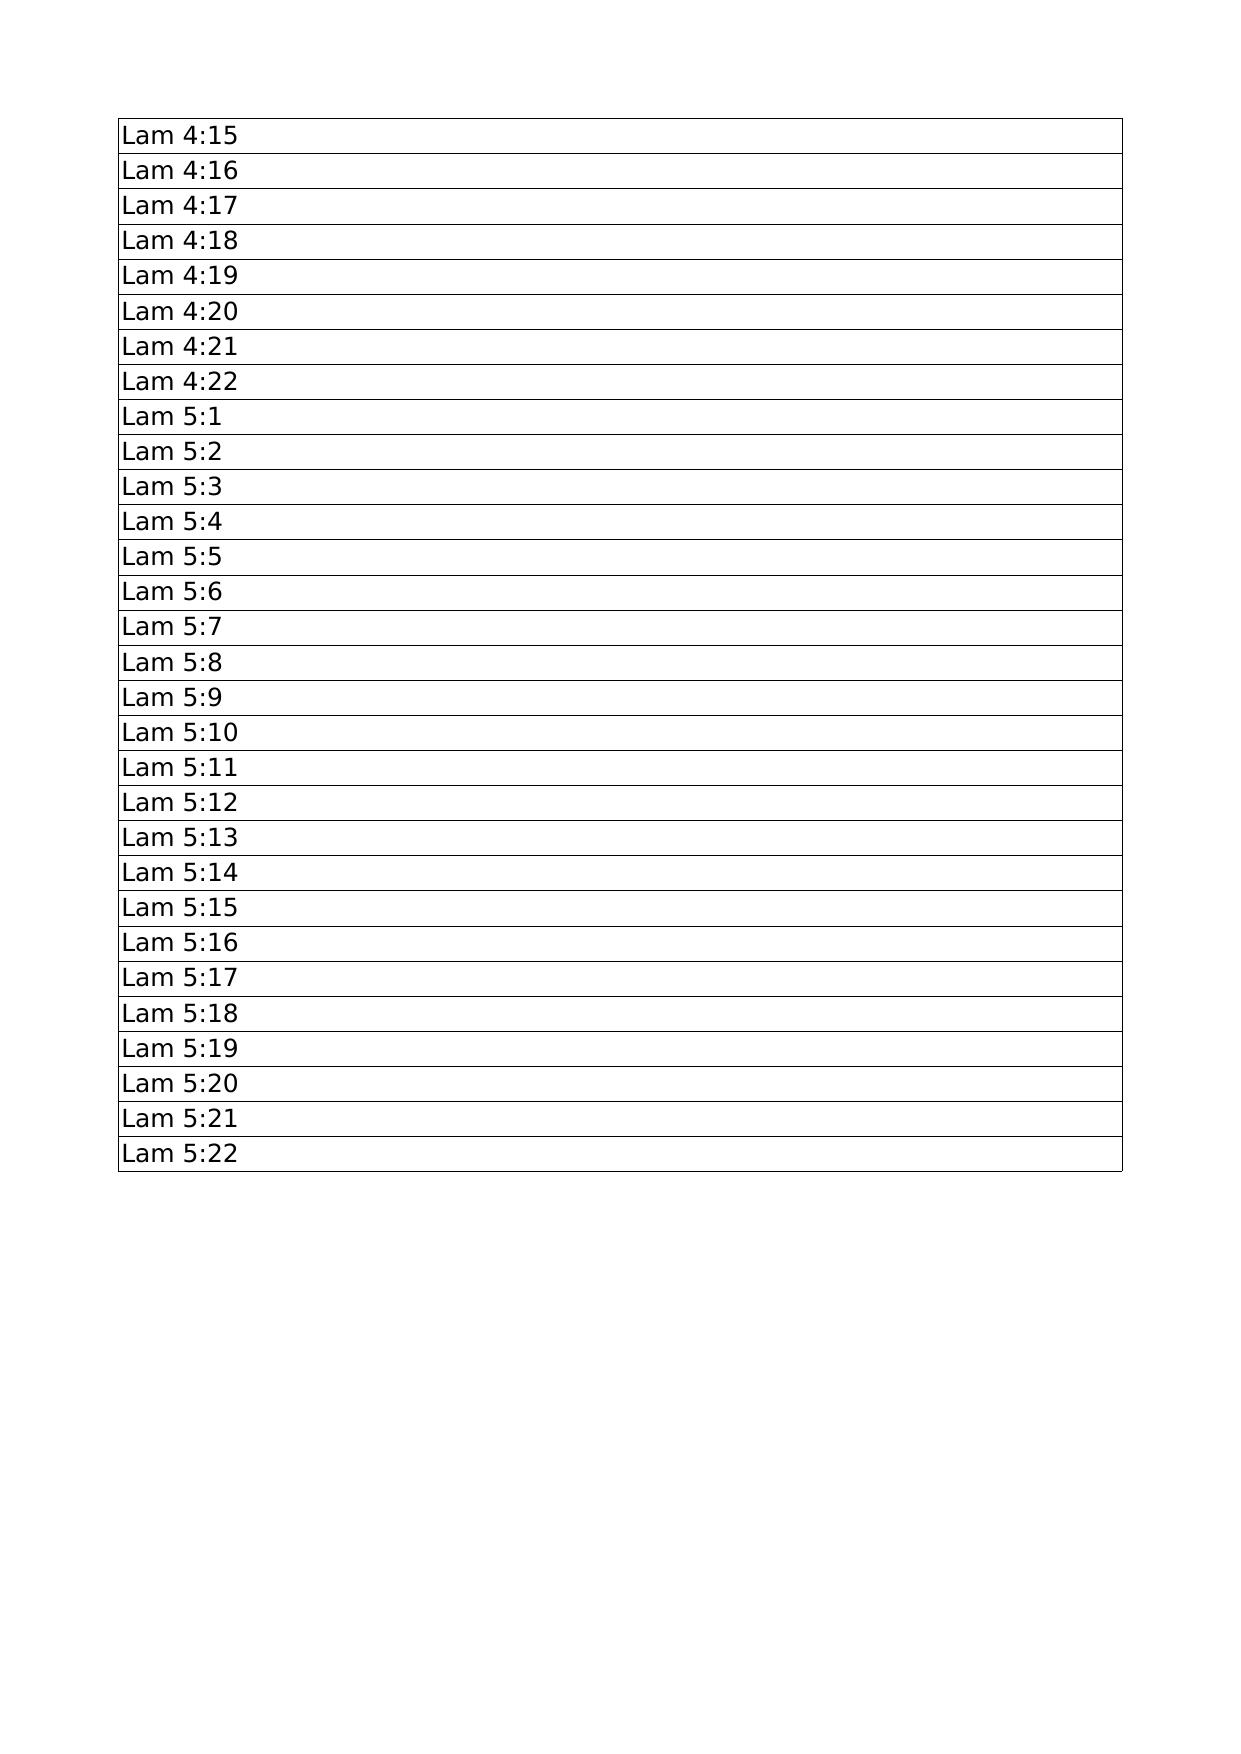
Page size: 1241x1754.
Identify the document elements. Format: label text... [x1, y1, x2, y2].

table_cell Lam 5:1 [119, 400, 1122, 434]
table_cell Lam 5:18 [119, 997, 1122, 1031]
table_cell Lam 5:12 [119, 786, 1122, 820]
table_cell Lam 5:21 [119, 1102, 1122, 1136]
table_cell Lam 4:21 [119, 330, 1122, 364]
table_cell Lam 4:22 [119, 365, 1122, 399]
table_cell Lam 4:19 [119, 260, 1122, 294]
table_cell Lam 5:17 [119, 962, 1122, 996]
table_cell Lam 5:2 [119, 435, 1122, 469]
table_cell Lam 5:5 [119, 540, 1122, 574]
table_cell Lam 5:6 [119, 576, 1122, 609]
table_cell Lam 5:11 [119, 751, 1122, 785]
table_cell Lam 5:10 [119, 716, 1122, 750]
table_cell Lam 4:18 [119, 225, 1122, 258]
table_cell Lam 5:15 [119, 891, 1122, 926]
table_cell Lam 5:4 [119, 505, 1122, 539]
table_cell Lam 5:20 [119, 1067, 1122, 1101]
table_cell Lam 5:3 [119, 470, 1122, 504]
table_cell Lam 4:17 [119, 189, 1122, 223]
table_cell Lam 4:15 [119, 119, 1122, 153]
table_cell Lam 5:14 [119, 856, 1122, 890]
table_cell Lam 5:7 [119, 611, 1122, 645]
table_cell Lam 5:9 [119, 681, 1122, 715]
table_cell Lam 5:8 [119, 646, 1122, 680]
table_cell Lam 4:16 [119, 154, 1122, 188]
table_cell Lam 4:20 [119, 295, 1122, 329]
table_cell Lam 5:22 [119, 1137, 1122, 1171]
table_cell Lam 5:16 [119, 927, 1122, 961]
table_cell Lam 5:13 [119, 821, 1122, 855]
table_cell Lam 5:19 [119, 1032, 1122, 1066]
